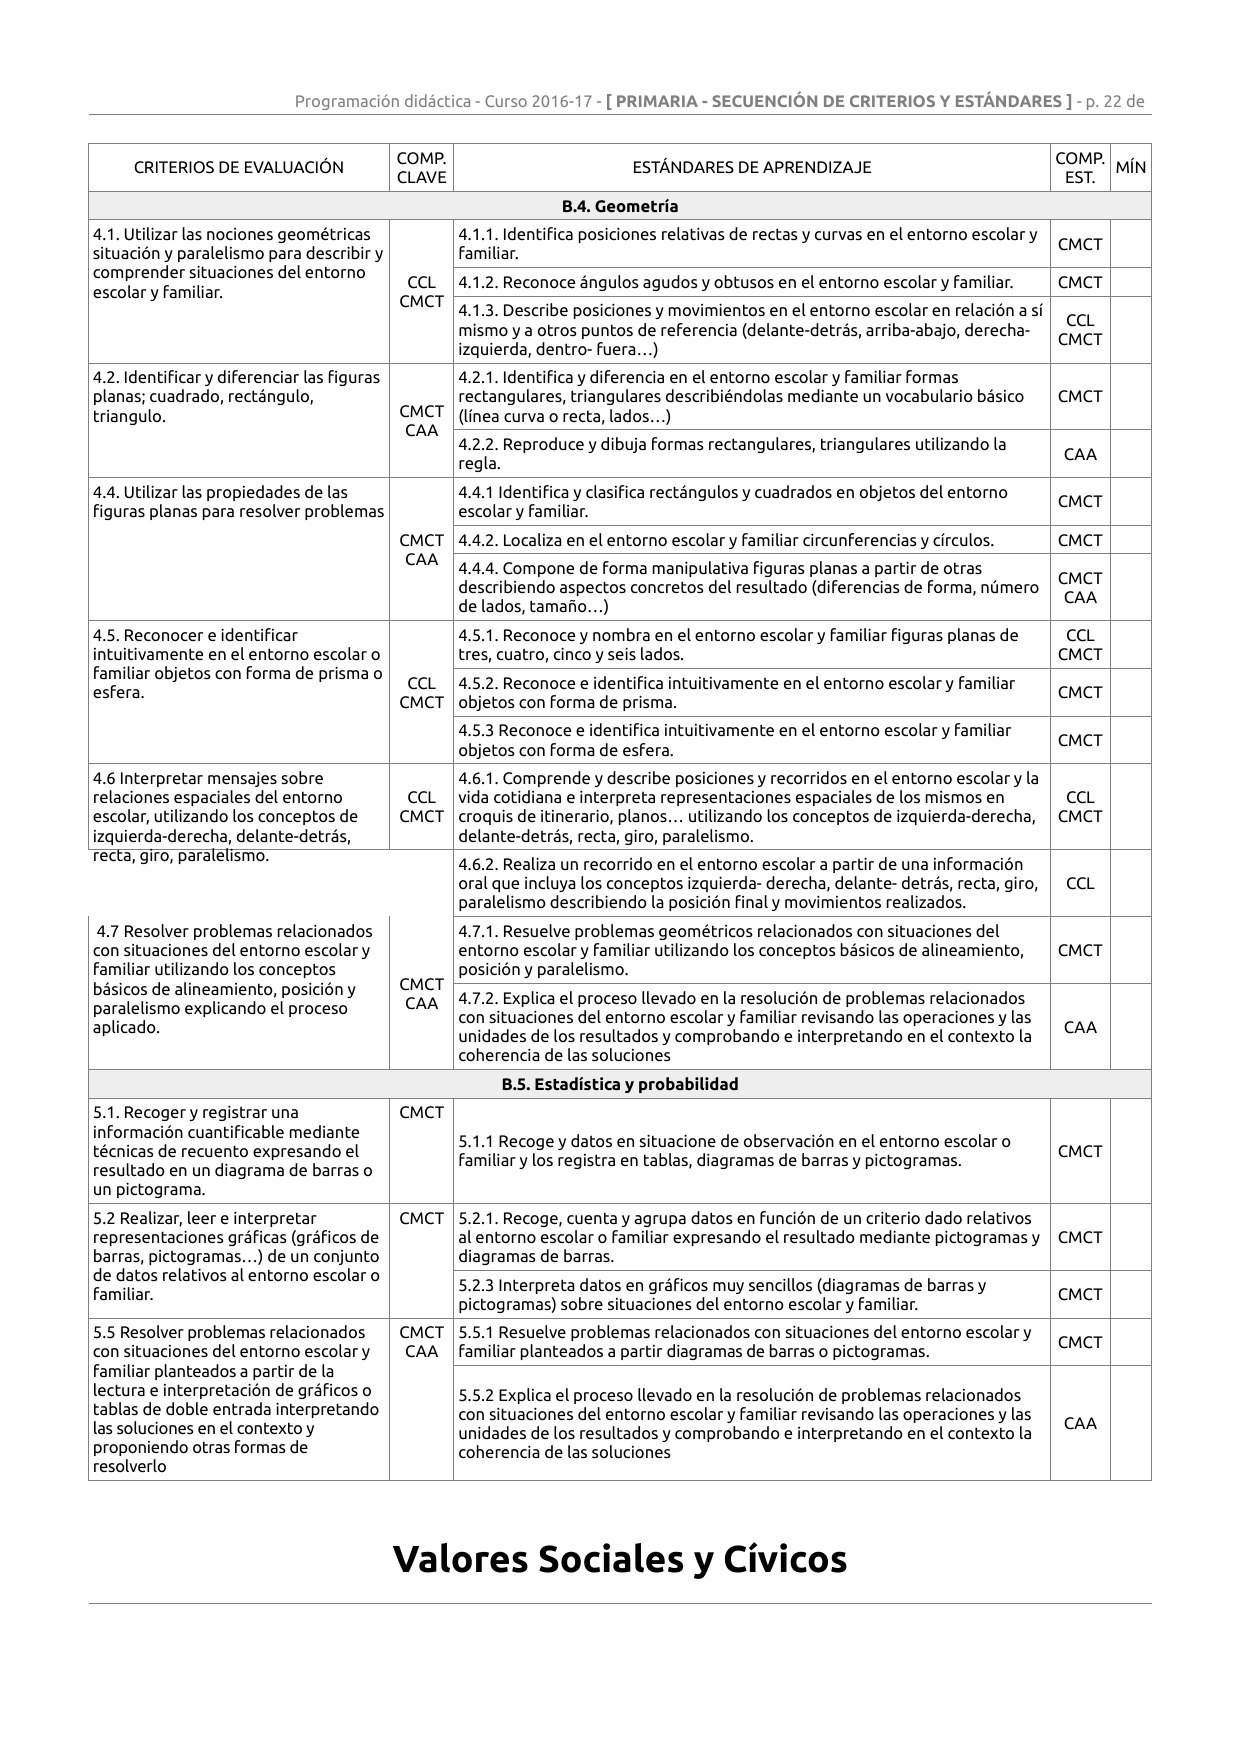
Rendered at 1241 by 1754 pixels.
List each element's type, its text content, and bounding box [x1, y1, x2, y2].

table_cell [1111, 984, 1151, 1069]
table_cell CMCT CAA [1051, 554, 1110, 620]
table_cell CMCT [1051, 717, 1110, 763]
table_cell CCL CMCT [390, 764, 453, 849]
table_cell 5.1.1 Recoge y datos en situacione de observación en el entorno escolar o familiar y los registra en tablas, diagramas de barras y pictogramas. [454, 1099, 1050, 1203]
table_cell 5.5 Resolver problemas relacionados con situaciones del entorno escolar y familiar planteados a partir de la lectura e interpretación de gráficos o tablas de doble entrada interpretando las soluciones en el contexto y proponiendo otras formas de resolverlo [89, 1319, 389, 1480]
table_cell 4.4.4. Compone de forma manipulativa figuras planas a partir de otras describiendo aspectos concretos del resultado (diferencias de forma, número de lados, tamaño…) [454, 554, 1050, 620]
table_cell [1111, 1366, 1151, 1480]
table_cell 4.6 Interpretar mensajes sobre relaciones espaciales del entorno escolar, utilizando los conceptos de izquierda-derecha, delante-detrás, recta, giro, paralelismo. [89, 764, 389, 849]
table_header CRITERIOS DE EVALUACIÓN [89, 144, 389, 191]
table_cell 5.1. Recoger y registrar una información cuantificable mediante técnicas de recuento expresando el resultado en un diagrama de barras o un pictograma. [89, 1099, 389, 1203]
table_cell CMCT [1051, 1271, 1110, 1317]
table_cell CMCT CAA [390, 364, 453, 477]
table_cell [1111, 554, 1151, 620]
table_cell CMCT [1051, 220, 1110, 267]
subtitle Valores Sociales y Cívicos [88, 1537, 1152, 1580]
table_cell 4.2. Identificar y diferenciar las figuras planas; cuadrado, rectángulo, triangulo. [89, 364, 389, 477]
table_header ESTÁNDARES DE APRENDIZAJE [454, 144, 1050, 191]
table_cell 4.4. Utilizar las propiedades de las figuras planas para resolver problemas [89, 478, 389, 620]
table_cell 5.5.1 Resuelve problemas relacionados con situaciones del entorno escolar y familiar planteados a partir diagramas de barras o pictogramas. [454, 1319, 1050, 1365]
table_cell [1111, 220, 1151, 267]
table_cell CCL CMCT [390, 621, 453, 763]
table_cell 5.2.3 Interpreta datos en gráficos muy sencillos (diagramas de barras y pictogramas) sobre situaciones del entorno escolar y familiar. [454, 1271, 1050, 1317]
table_cell CCL [1051, 850, 1110, 916]
table_cell [1111, 917, 1151, 983]
table_cell 4.4.2. Localiza en el entorno escolar y familiar circunferencias y círculos. [454, 526, 1050, 553]
table_cell 4.7.1. Resuelve problemas geométricos relacionados con situaciones del entorno escolar y familiar utilizando los conceptos básicos de alineamiento, posición y paralelismo. [454, 917, 1050, 983]
table_cell [1111, 268, 1151, 296]
table_cell 4.1.2. Reconoce ángulos agudos y obtusos en el entorno escolar y familiar. [454, 268, 1050, 296]
table_cell 4.5.2. Reconoce e identifica intuitivamente en el entorno escolar y familiar objetos con forma de prisma. [454, 669, 1050, 716]
table_cell [1111, 1204, 1151, 1270]
table_cell 5.2 Realizar, leer e interpretar representaciones gráficas (gráficos de barras, pictogramas…) de un conjunto de datos relativos al entorno escolar o familiar. [89, 1204, 389, 1317]
table_cell [1111, 1319, 1151, 1365]
table_cell CAA [1051, 1366, 1110, 1480]
table_cell 4.1.1. Identifica posiciones relativas de rectas y curvas en el entorno escolar y familiar. [454, 220, 1050, 267]
table_cell CCL CMCT [1051, 621, 1110, 668]
table_cell CMCT [1051, 478, 1110, 525]
table_cell 4.6.2. Realiza un recorrido en el entorno escolar a partir de una información oral que incluya los conceptos izquierda- derecha, delante- detrás, recta, giro, paralelismo describiendo la posición final y movimientos realizados. [454, 850, 1050, 916]
table_cell CMCT [1051, 669, 1110, 716]
table_cell [1111, 430, 1151, 477]
table_cell [1111, 297, 1151, 362]
table_cell 4.5.1. Reconoce y nombra en el entorno escolar y familiar figuras planas de tres, cuatro, cinco y seis lados. [454, 621, 1050, 668]
table_cell [1111, 850, 1151, 916]
table_cell CCL CMCT [1051, 764, 1110, 849]
table_cell CAA [1051, 430, 1110, 477]
table_cell CMCT CAA [390, 1319, 453, 1480]
table_header COMP. EST. [1051, 144, 1110, 191]
table_cell 4.2.2. Reproduce y dibuja formas rectangulares, triangulares utilizando la regla. [454, 430, 1050, 477]
table_cell CMCT [1051, 364, 1110, 429]
table_header MÍN [1111, 144, 1151, 191]
table_cell 4.1. Utilizar las nociones geométricas situación y paralelismo para describir y comprender situaciones del entorno escolar y familiar. [89, 220, 389, 362]
table_cell [1111, 621, 1151, 668]
table_cell CMCT [1051, 268, 1110, 296]
table_cell CMCT [1051, 1319, 1110, 1365]
table_cell CMCT [1051, 917, 1110, 983]
table_cell CCL CMCT [390, 220, 453, 362]
table_cell 4.1.3. Describe posiciones y movimientos en el entorno escolar en relación a sí mismo y a otros puntos de referencia (delante-detrás, arriba-abajo, derecha-izquierda, dentro- fuera…) [454, 297, 1050, 362]
table_cell [1111, 478, 1151, 525]
table_cell [1111, 717, 1151, 763]
table_cell 4.2.1. Identifica y diferencia en el entorno escolar y familiar formas rectangulares, triangulares describiéndolas mediante un vocabulario básico (línea curva o recta, lados…) [454, 364, 1050, 429]
table_cell CMCT [390, 1204, 453, 1317]
table_header COMP. CLAVE [390, 144, 453, 191]
table_cell 4.6.1. Comprende y describe posiciones y recorridos en el entorno escolar y la vida cotidiana e interpreta representaciones espaciales de los mismos en croquis de itinerario, planos… utilizando los conceptos de izquierda-derecha, delante-detrás, recta, giro, paralelismo. [454, 764, 1050, 849]
table_cell 4.5.3 Reconoce e identifica intuitivamente en el entorno escolar y familiar objetos con forma de esfera. [454, 717, 1050, 763]
table_cell CMCT [1051, 526, 1110, 553]
table_cell CMCT [1051, 1204, 1110, 1270]
table_cell CMCT CAA [390, 478, 453, 620]
table_cell CAA [1051, 984, 1110, 1069]
table_cell 4.5. Reconocer e identificar intuitivamente en el entorno escolar o familiar objetos con forma de prisma o esfera. [89, 621, 389, 763]
table_cell 4.7 Resolver problemas relacionados con situaciones del entorno escolar y familiar utilizando los conceptos básicos de alineamiento, posición y paralelismo explicando el proceso aplicado. [89, 916, 389, 1069]
table_cell [1111, 526, 1151, 553]
table_cell [1111, 1271, 1151, 1317]
table_cell CMCT [390, 1099, 453, 1203]
table_cell [1111, 1099, 1151, 1203]
table_cell CCL CMCT [1051, 297, 1110, 362]
table_cell B.4. Geometría [89, 192, 1151, 219]
table_cell 4.7.2. Explica el proceso llevado en la resolución de problemas relacionados con situaciones del entorno escolar y familiar revisando las operaciones y las unidades de los resultados y comprobando e interpretando en el contexto la coherencia de las soluciones [454, 984, 1050, 1069]
table_cell 4.4.1 Identifica y clasifica rectángulos y cuadrados en objetos del entorno escolar y familiar. [454, 478, 1050, 525]
table_cell B.5. Estadística y probabilidad [89, 1070, 1151, 1098]
table_cell [1111, 764, 1151, 849]
table_cell 5.2.1. Recoge, cuenta y agrupa datos en función de un criterio dado relativos al entorno escolar o familiar expresando el resultado mediante pictogramas y diagramas de barras. [454, 1204, 1050, 1270]
table_cell CMCT CAA [390, 916, 453, 1069]
table_cell CMCT [1051, 1099, 1110, 1203]
table_cell 5.5.2 Explica el proceso llevado en la resolución de problemas relacionados con situaciones del entorno escolar y familiar revisando las operaciones y las unidades de los resultados y comprobando e interpretando en el contexto la coherencia de las soluciones [454, 1366, 1050, 1480]
table_cell [1111, 669, 1151, 716]
table_cell [1111, 364, 1151, 429]
